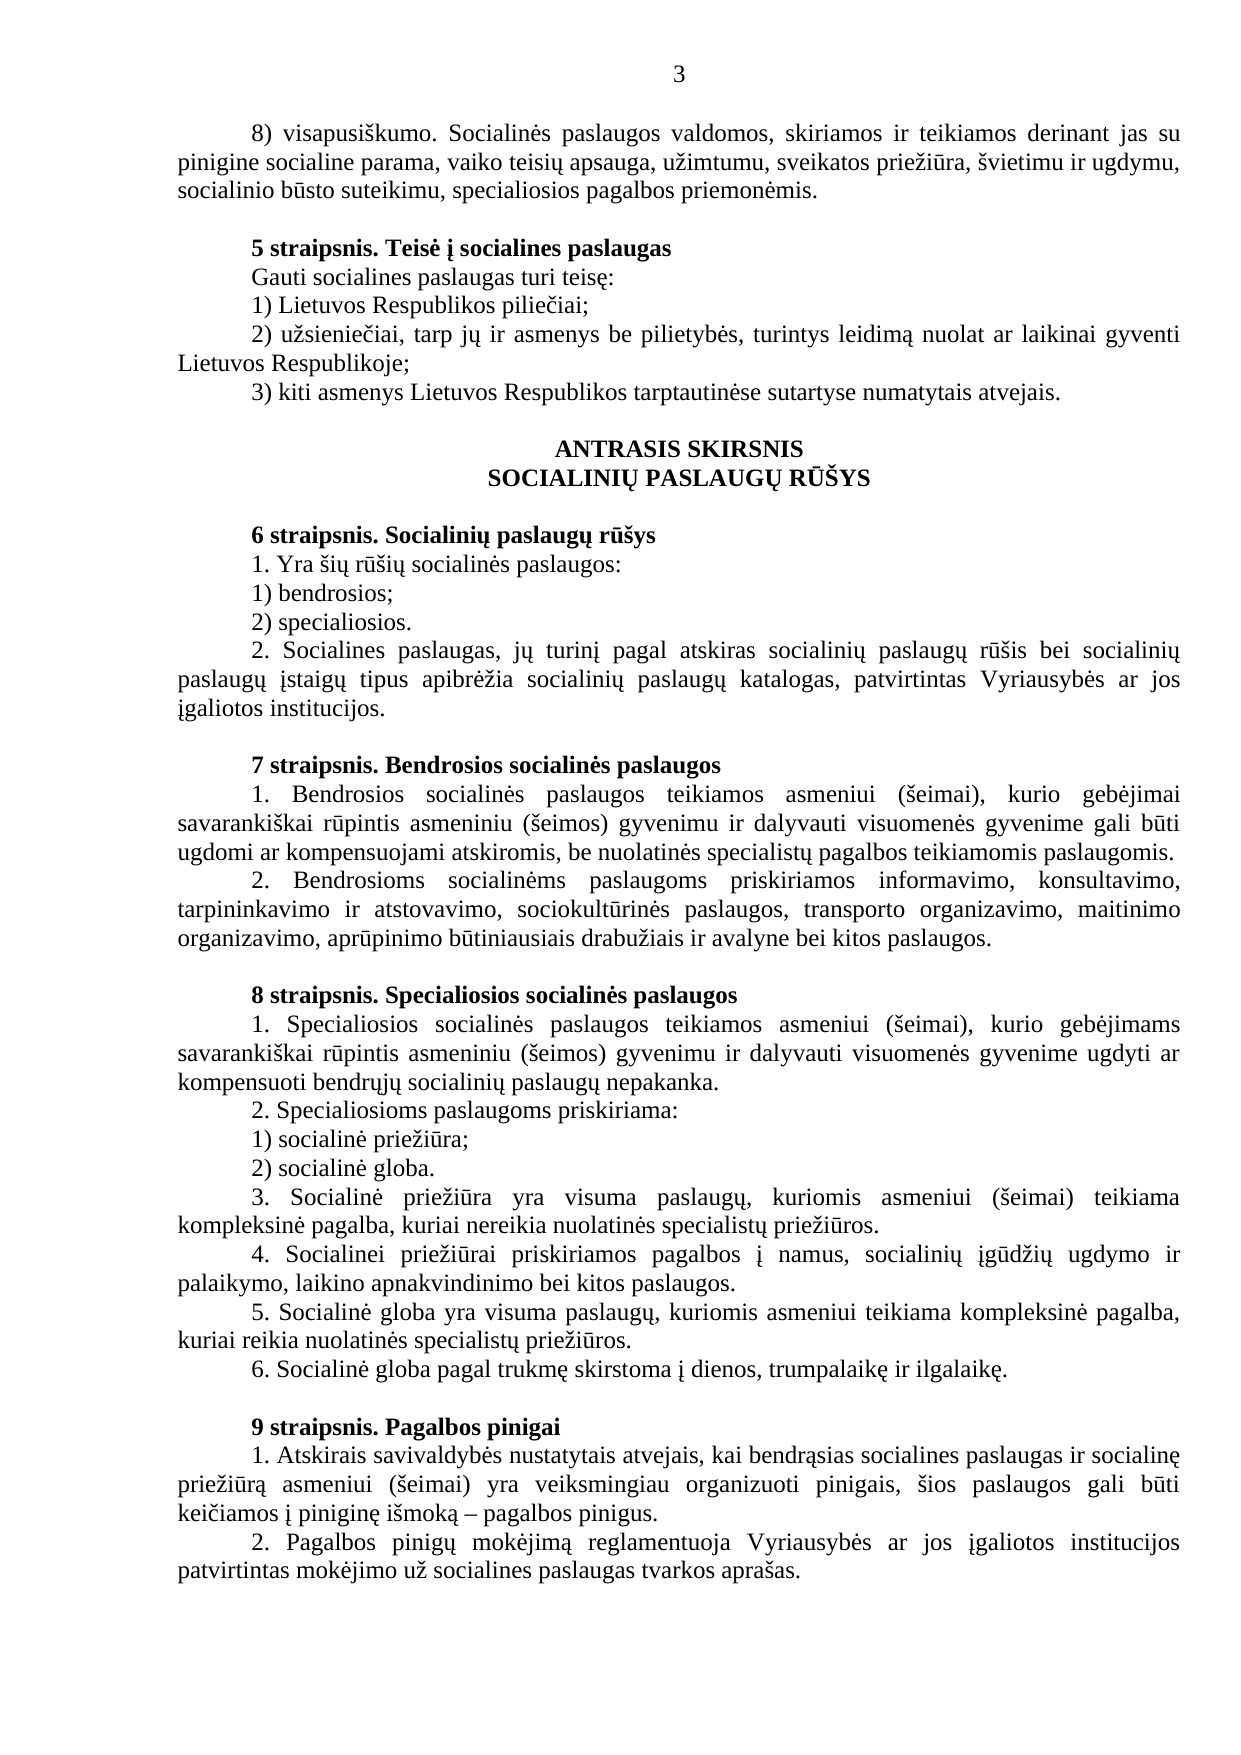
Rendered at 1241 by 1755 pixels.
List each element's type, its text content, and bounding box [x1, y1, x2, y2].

text 1. Bendrosios socialinės paslaugos teikiamos asmeniui (šeimai), kurio gebėjimai savarankiškai rūpintis asmeniniu (šeimos) gyvenimu ir dalyvauti visuomenės gyvenime gali būti ugdomi ar kompensuojami atskiromis, be nuolatinės specialistų pagalbos teikiamomis paslaugomis. [177, 779, 1181, 866]
text 5. Socialinė globa yra visuma paslaugų, kuriomis asmeniui teikiama kompleksinė pagalba, kuriai reikia nuolatinės specialistų priežiūros. [177, 1297, 1181, 1354]
text 2) socialinė globa. [177, 1153, 1181, 1182]
text 9 straipsnis. Pagalbos pinigai [177, 1412, 1181, 1441]
text 2. Specialiosioms paslaugoms priskiriama: [177, 1096, 1181, 1124]
text 2. Bendrosioms socialinėms paslaugoms priskiriamos informavimo, konsultavimo, tarpininkavimo ir atstovavimo, sociokultūrinės paslaugos, transporto organizavimo, maitinimo organizavimo, aprūpinimo būtiniausiais drabužiais ir avalyne bei kitos paslaugos. [177, 866, 1181, 952]
text 6. Socialinė globa pagal trukmę skirstoma į dienos, trumpalaikę ir ilgalaikę. [177, 1354, 1181, 1383]
text 5 straipsnis. Teisė į socialines paslaugas [177, 233, 1181, 262]
text 8 straipsnis. Specialiosios socialinės paslaugos [177, 981, 1181, 1009]
text 2. Socialines paslaugas, jų turinį pagal atskiras socialinių paslaugų rūšis bei socialinių paslaugų įstaigų tipus apibrėžia socialinių paslaugų katalogas, patvirtintas Vyriausybės ar jos įgaliotos institucijos. [177, 636, 1181, 722]
text ANTRASIS SKIRSNIS [177, 434, 1181, 463]
text 3) kiti asmenys Lietuvos Respublikos tarptautinėse sutartyse numatytais atvejais. [177, 377, 1181, 406]
text 1) socialinė priežiūra; [177, 1124, 1181, 1153]
text 4. Socialinei priežiūrai priskiriamos pagalbos į namus, socialinių įgūdžių ugdymo ir palaikymo, laikino apnakvindinimo bei kitos paslaugos. [177, 1239, 1181, 1297]
text 2) užsieniečiai, tarp jų ir asmenys be pilietybės, turintys leidimą nuolat ar laikinai gyventi Lietuvos Respublikoje; [177, 319, 1181, 377]
text 2) specialiosios. [177, 607, 1181, 636]
text 3. Socialinė priežiūra yra visuma paslaugų, kuriomis asmeniui (šeimai) teikiama kompleksinė pagalba, kuriai nereikia nuolatinės specialistų priežiūros. [177, 1182, 1181, 1239]
text Gauti socialines paslaugas turi teisę: [177, 262, 1181, 291]
text 1) Lietuvos Respublikos piliečiai; [177, 291, 1181, 319]
text SOCIALINIŲ PASLAUGŲ RŪŠYS [177, 463, 1181, 492]
text 1. Specialiosios socialinės paslaugos teikiamos asmeniui (šeimai), kurio gebėjimams savarankiškai rūpintis asmeniniu (šeimos) gyvenimu ir dalyvauti visuomenės gyvenime ugdyti ar kompensuoti bendrųjų socialinių paslaugų nepakanka. [177, 1009, 1181, 1096]
text 2. Pagalbos pinigų mokėjimą reglamentuoja Vyriausybės ar jos įgaliotos institucijos patvirtintas mokėjimo už socialines paslaugas tvarkos aprašas. [177, 1527, 1181, 1584]
text 8) visapusiškumo. Socialinės paslaugos valdomos, skiriamos ir teikiamos derinant jas su pinigine socialine parama, vaiko teisių apsauga, užimtumu, sveikatos priežiūra, švietimu ir ugdymu, socialinio būsto suteikimu, specialiosios pagalbos priemonėmis. [177, 118, 1181, 204]
text 1. Atskirais savivaldybės nustatytais atvejais, kai bendrąsias socialines paslaugas ir socialinę priežiūrą asmeniui (šeimai) yra veiksmingiau organizuoti pinigais, šios paslaugos gali būti keičiamos į piniginę išmoką – pagalbos pinigus. [177, 1441, 1181, 1527]
text 1) bendrosios; [177, 578, 1181, 607]
text 1. Yra šių rūšių socialinės paslaugos: [177, 549, 1181, 578]
text 6 straipsnis. Socialinių paslaugų rūšys [177, 521, 1181, 549]
text 7 straipsnis. Bendrosios socialinės paslaugos [177, 751, 1181, 779]
